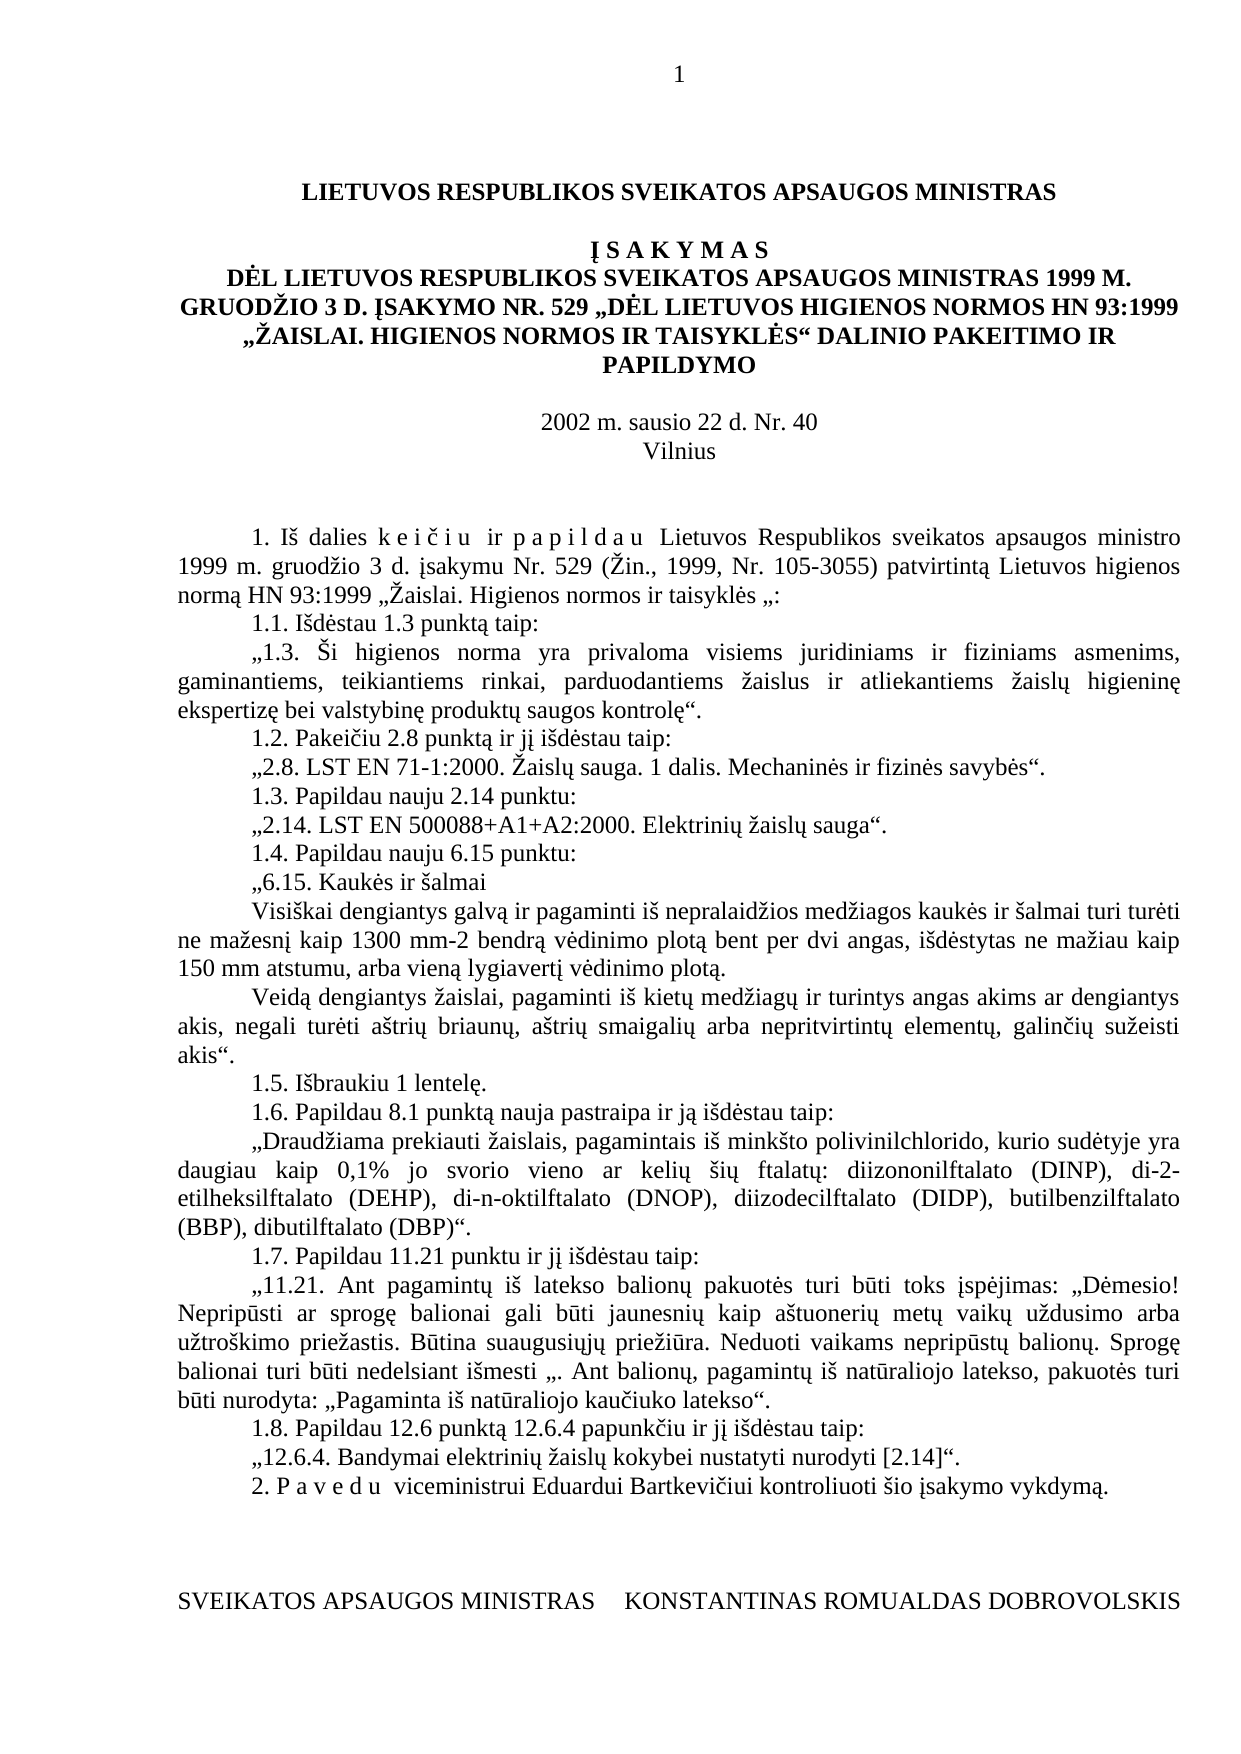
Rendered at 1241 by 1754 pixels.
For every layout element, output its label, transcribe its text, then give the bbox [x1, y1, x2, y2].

text DĖL LIETUVOS RESPUBLIKOS SVEIKATOS APSAUGOS MINISTRAS 1999 M. GRUODŽIO 3 D. ĮSAKYMO NR. 529 „DĖL LIETUVOS HIGIENOS NORMOS HN 93:1999 „ŽAISLAI. HIGIENOS NORMOS IR TAISYKLĖS“ DALINIO PAKEITIMO IR PAPILDYMO [177, 263, 1181, 378]
text 1. Iš dalies keičiu ir papildau Lietuvos Respublikos sveikatos apsaugos ministro 1999 m. gruodžio 3 d. įsakymu Nr. 529 (Žin., 1999, Nr. 105-3055) patvirtintą Lietuvos higienos normą HN 93:1999 „Žaislai. Higienos normos ir taisyklės „: [177, 522, 1181, 608]
text 1.1. Išdėstau 1.3 punktą taip: [177, 608, 1181, 637]
text 1.5. Išbraukiu 1 lentelę. [177, 1068, 1181, 1097]
text 1.8. Papildau 12.6 punktą 12.6.4 papunkčiu ir jį išdėstau taip: [177, 1413, 1181, 1442]
text „12.6.4. Bandymai elektrinių žaislų kokybei nustatyti nurodyti [2.14]“. [177, 1442, 1181, 1471]
text 1.6. Papildau 8.1 punktą nauja pastraipa ir ją išdėstau taip: [177, 1097, 1181, 1126]
text Vilnius [177, 436, 1181, 465]
text „2.8. LST EN 71-1:2000. Žaislų sauga. 1 dalis. Mechaninės ir fizinės savybės“. [177, 752, 1181, 781]
text „11.21. Ant pagamintų iš latekso balionų pakuotės turi būti toks įspėjimas: „Dėmesio! Nepripūsti ar sprogę balionai gali būti jaunesnių kaip aštuonerių metų vaikų uždusimo arba užtroškimo priežastis. Būtina suaugusiųjų priežiūra. Neduoti vaikams nepripūstų balionų. Sprogę balionai turi būti nedelsiant išmesti „. Ant balionų, pagamintų iš natūraliojo latekso, pakuotės turi būti nurodyta: „Pagaminta iš natūraliojo kaučiuko latekso“. [177, 1270, 1181, 1413]
text Į S A K Y M A S [177, 235, 1181, 263]
text „2.14. LST EN 500088+A1+A2:2000. Elektrinių žaislų sauga“. [177, 810, 1181, 838]
text „1.3. Ši higienos norma yra privaloma visiems juridiniams ir fiziniams asmenims, gaminantiems, teikiantiems rinkai, parduodantiems žaislus ir atliekantiems žaislų higieninę ekspertizę bei valstybinę produktų saugos kontrolę“. [177, 637, 1181, 723]
text 2. Pavedu viceministrui Eduardui Bartkevičiui kontroliuoti šio įsakymo vykdymą. [177, 1471, 1181, 1500]
text 1.4. Papildau nauju 6.15 punktu: [177, 838, 1181, 867]
text 1.7. Papildau 11.21 punktu ir jį išdėstau taip: [177, 1241, 1181, 1270]
text Veidą dengiantys žaislai, pagaminti iš kietų medžiagų ir turintys angas akims ar dengiantys akis, negali turėti aštrių briaunų, aštrių smaigalių arba nepritvirtintų elementų, galinčių sužeisti akis“. [177, 982, 1181, 1068]
text „Draudžiama prekiauti žaislais, pagamintais iš minkšto polivinilchlorido, kurio sudėtyje yra daugiau kaip 0,1% jo svorio vieno ar kelių šių ftalatų: diizononilftalato (DINP), di-2- etilheksilftalato (DEHP), di-n-oktilftalato (DNOP), diizodecilftalato (DIDP), butilbenzilftalato (BBP), dibutilftalato (DBP)“. [177, 1126, 1181, 1241]
text „6.15. Kaukės ir šalmai [177, 867, 1181, 896]
text 2002 m. sausio 22 d. Nr. 40 [177, 407, 1181, 436]
text 1.3. Papildau nauju 2.14 punktu: [177, 781, 1181, 810]
text 1.2. Pakeičiu 2.8 punktą ir jį išdėstau taip: [177, 723, 1181, 752]
text LIETUVOS RESPUBLIKOS SVEIKATOS APSAUGOS MINISTRAS [177, 177, 1181, 206]
text Visiškai dengiantys galvą ir pagaminti iš nepralaidžios medžiagos kaukės ir šalmai turi turėti ne mažesnį kaip 1300 mm-2 bendrą vėdinimo plotą bent per dvi angas, išdėstytas ne mažiau kaip 150 mm atstumu, arba vieną lygiavertį vėdinimo plotą. [177, 896, 1181, 982]
text SVEIKATOS APSAUGOS MINISTRAS KONSTANTINAS ROMUALDAS DOBROVOLSKIS [177, 1586, 1181, 1615]
